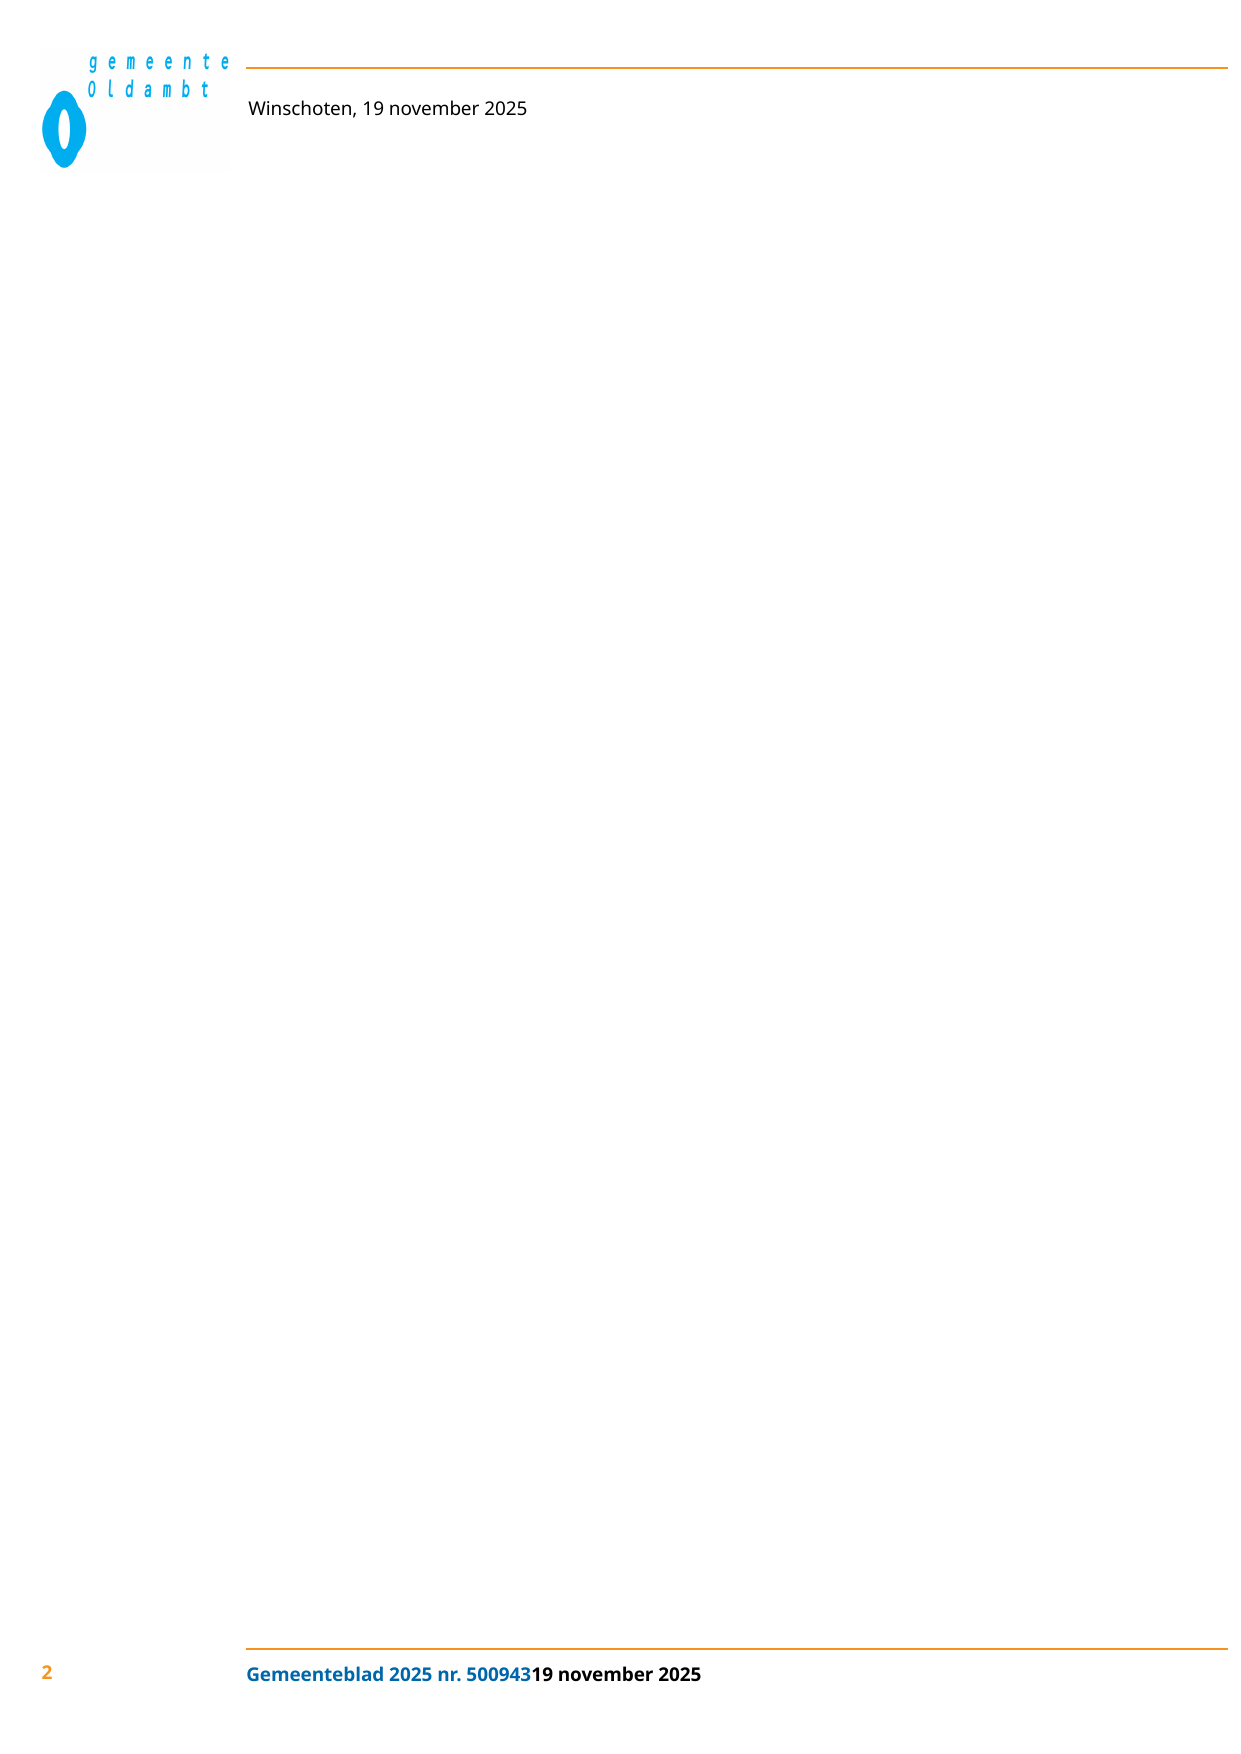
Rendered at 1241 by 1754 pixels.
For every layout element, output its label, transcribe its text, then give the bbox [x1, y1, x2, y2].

picture [41, 47, 231, 172]
text Winschoten, 19 november 2025 [248, 95, 1152, 121]
